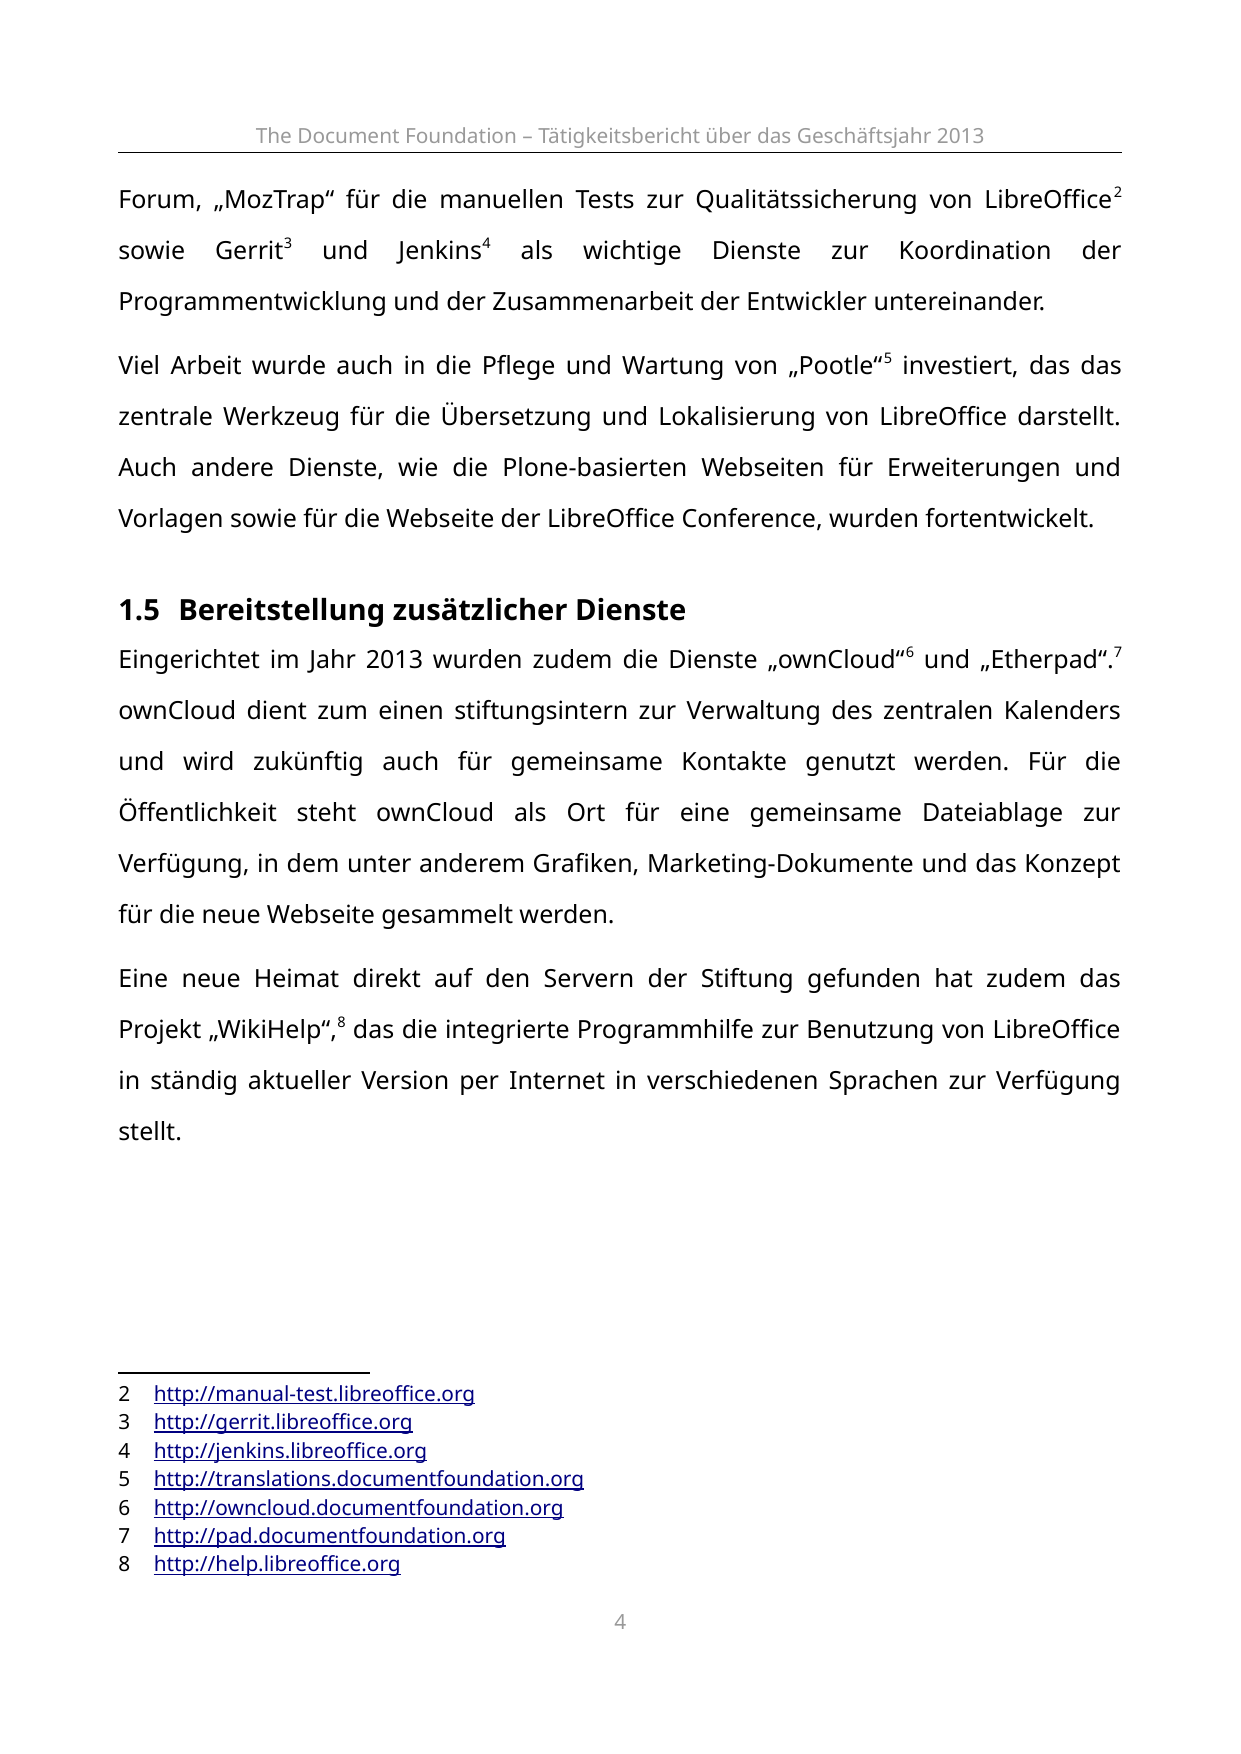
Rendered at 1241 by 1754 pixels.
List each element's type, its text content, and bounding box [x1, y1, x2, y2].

text Eine neue Heimat direkt auf den Servern der Stiftung gefunden hat zudem das Projekt „WikiHelp“, das die integrierte Programmhilfe zur Benutzung von LibreOffice in ständig aktueller Version per Internet in verschiedenen Sprachen zur Verfügung stellt. [118, 960, 1122, 1147]
text http://pad.documentfoundation.org [118, 1521, 1122, 1549]
text Viel Arbeit wurde auch in die Pflege und Wartung von „Pootle“ investiert, das das zentrale Werkzeug für die Übersetzung und Lokalisierung von LibreOffice darstellt. Auch andere Dienste, wie die Plone-basierten Webseiten für Erweiterungen und Vorlagen sowie für die Webseite der LibreOffice Conference, wurden fortentwickelt. [118, 348, 1122, 535]
text http://owncloud.documentfoundation.org [118, 1493, 1122, 1521]
text http://help.libreoffice.org [118, 1549, 1122, 1578]
text http://translations.documentfoundation.org [118, 1464, 1122, 1493]
text http://manual-test.libreoffice.org [118, 1379, 1122, 1407]
text http://jenkins.libreoffice.org [118, 1436, 1122, 1464]
subtitle Bereitstellung zusätzlicher Dienste [118, 589, 1122, 629]
text Forum, „MozTrap“ für die manuellen Tests zur Qualitätssicherung von LibreOffice sowie Gerrit und Jenkins als wichtige Dienste zur Koordination der Programmentwicklung und der Zusammenarbeit der Entwickler untereinander. [118, 182, 1122, 318]
text Eingerichtet im Jahr 2013 wurden zudem die Dienste „ownCloud“ und „Etherpad“. ownCloud dient zum einen stiftungsintern zur Verwaltung des zentralen Kalenders und wird zukünftig auch für gemeinsame Kontakte genutzt werden. Für die Öffentlichkeit steht ownCloud als Ort für eine gemeinsame Dateiablage zur Verfügung, in dem unter anderem Grafiken, Marketing-Dokumente und das Konzept für die neue Webseite gesammelt werden. [118, 641, 1122, 931]
text http://gerrit.libreoffice.org [118, 1407, 1122, 1436]
